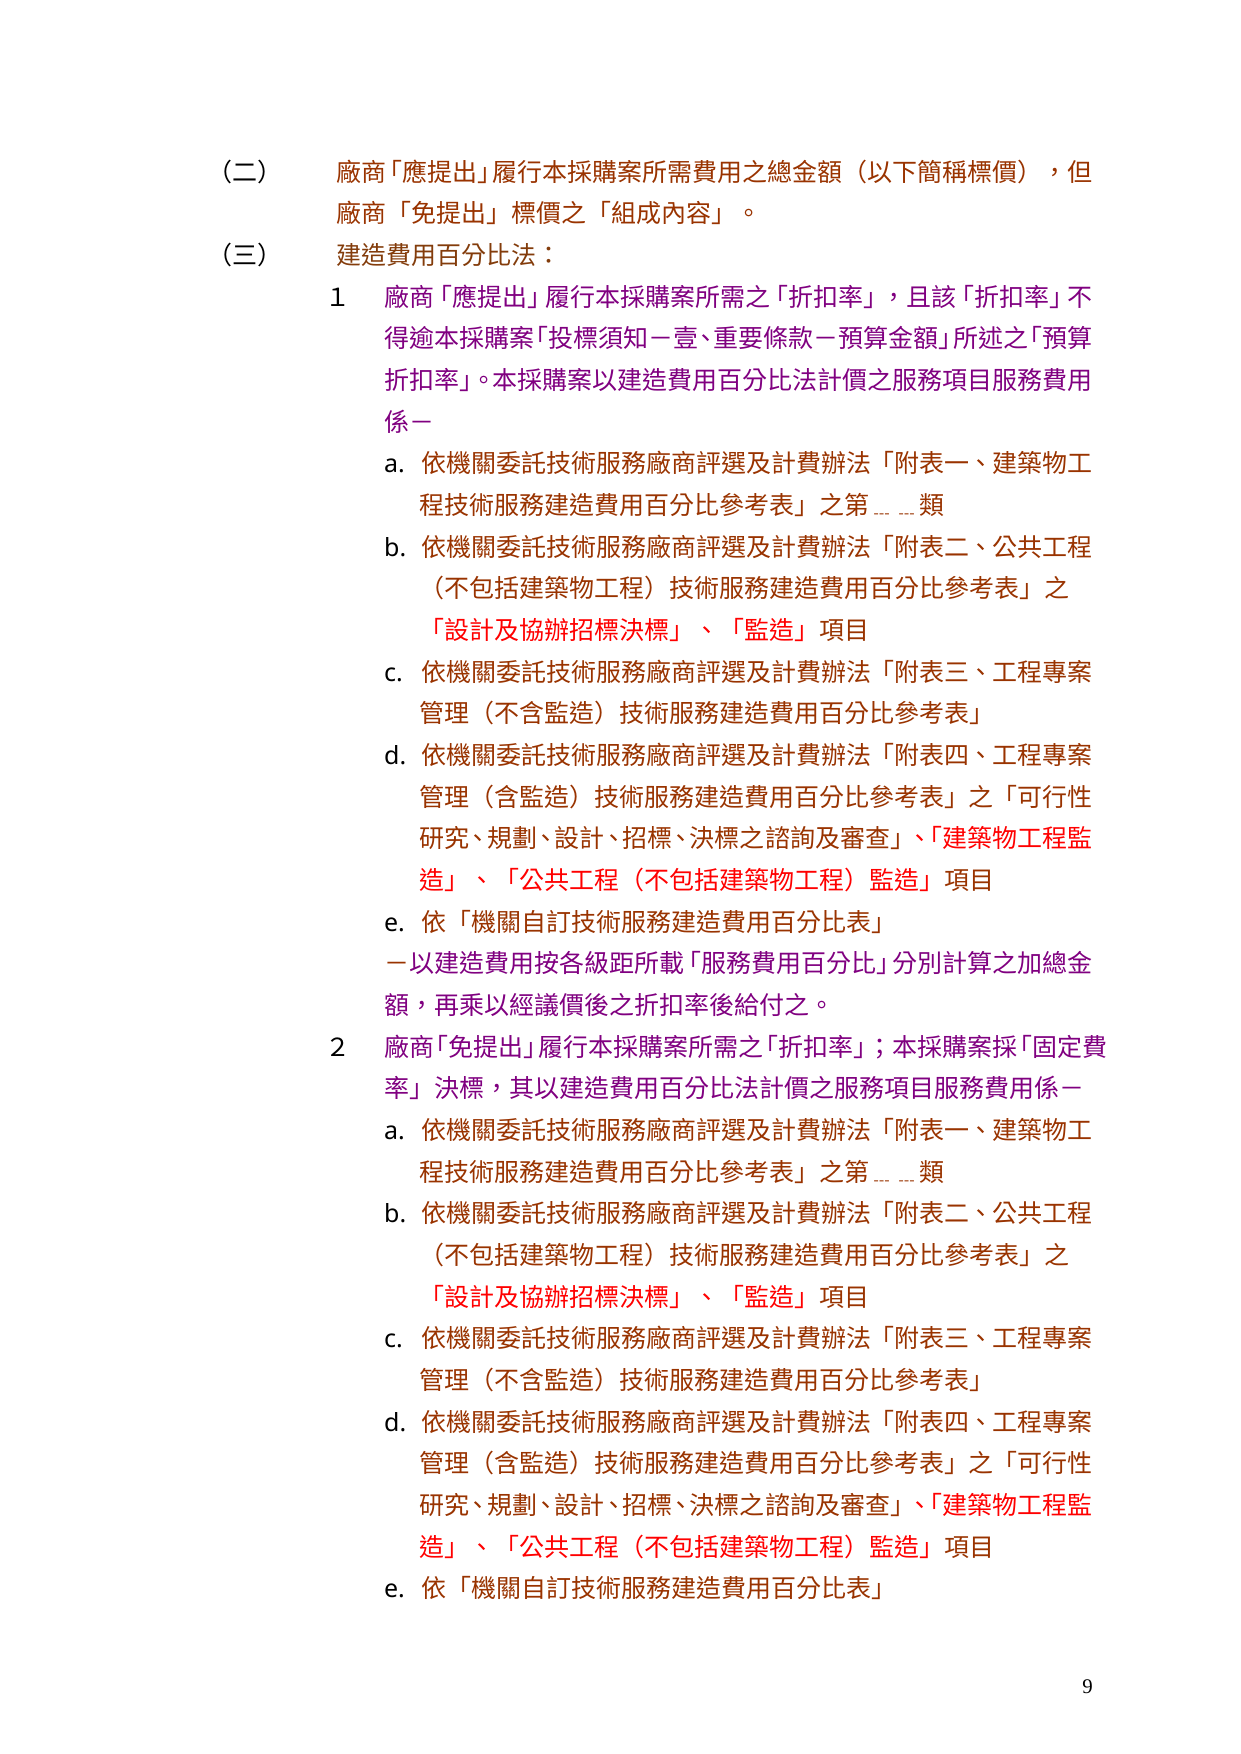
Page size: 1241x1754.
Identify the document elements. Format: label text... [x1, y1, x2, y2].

subtitle 依機關委託技術服務廠商評選及計費辦法「附表四、工程專案管理（含監造）技術服務建造費用百分比參考表」之「可行性研究、規劃、設計、招標、決標之諮詢及審查」、「建築物工程監造」、「公共工程（不包括建築物工程）監造」項目 [384, 731, 1092, 898]
subtitle 依機關委託技術服務廠商評選及計費辦法「附表四、工程專案管理（含監造）技術服務建造費用百分比參考表」之「可行性研究、規劃、設計、招標、決標之諮詢及審查」、「建築物工程監造」、「公共工程（不包括建築物工程）監造」項目 [384, 1398, 1092, 1564]
subtitle 廠商「免提出」履行本採購案所需之「折扣率」；本採購案採「固定費率」決標，其以建造費用百分比法計價之服務項目服務費用係－ [325, 1023, 1107, 1106]
subtitle 依機關委託技術服務廠商評選及計費辦法「附表二、公共工程（不包括建築物工程）技術服務建造費用百分比參考表」之「設計及協辦招標決標」、「監造」項目 [384, 1189, 1092, 1314]
subtitle －以建造費用按各級距所載「服務費用百分比」分別計算之加總金額，再乘以經議價後之折扣率後給付之。 [384, 939, 1092, 1023]
subtitle 依「機關自訂技術服務建造費用百分比表」 [384, 1564, 1092, 1606]
subtitle 依「機關自訂技術服務建造費用百分比表」 [384, 898, 1092, 939]
subtitle 廠商「應提出」履行本採購案所需之「折扣率」，且該「折扣率」不得逾本採購案「投標須知－壹、重要條款－預算金額」所述之「預算折扣率」。本採購案以建造費用百分比法計價之服務項目服務費用係－ [325, 273, 1092, 439]
subtitle 依機關委託技術服務廠商評選及計費辦法「附表二、公共工程（不包括建築物工程）技術服務建造費用百分比參考表」之「設計及協辦招標決標」、「監造」項目 [384, 523, 1092, 648]
subtitle 依機關委託技術服務廠商評選及計費辦法「附表三、工程專案管理（不含監造）技術服務建造費用百分比參考表」 [384, 1314, 1092, 1398]
subtitle 依機關委託技術服務廠商評選及計費辦法「附表三、工程專案管理（不含監造）技術服務建造費用百分比參考表」 [384, 648, 1092, 731]
subtitle 依機關委託技術服務廠商評選及計費辦法「附表一、建築物工程技術服務建造費用百分比參考表」之第﹍﹍類 [384, 439, 1092, 523]
subtitle 依機關委託技術服務廠商評選及計費辦法「附表一、建築物工程技術服務建造費用百分比參考表」之第﹍﹍類 [384, 1106, 1092, 1189]
subtitle 廠商「應提出」履行本採購案所需費用之總金額（以下簡稱標價），但廠商「免提出」標價之「組成內容」。 [207, 148, 1092, 231]
subtitle 建造費用百分比法： [207, 231, 1092, 273]
